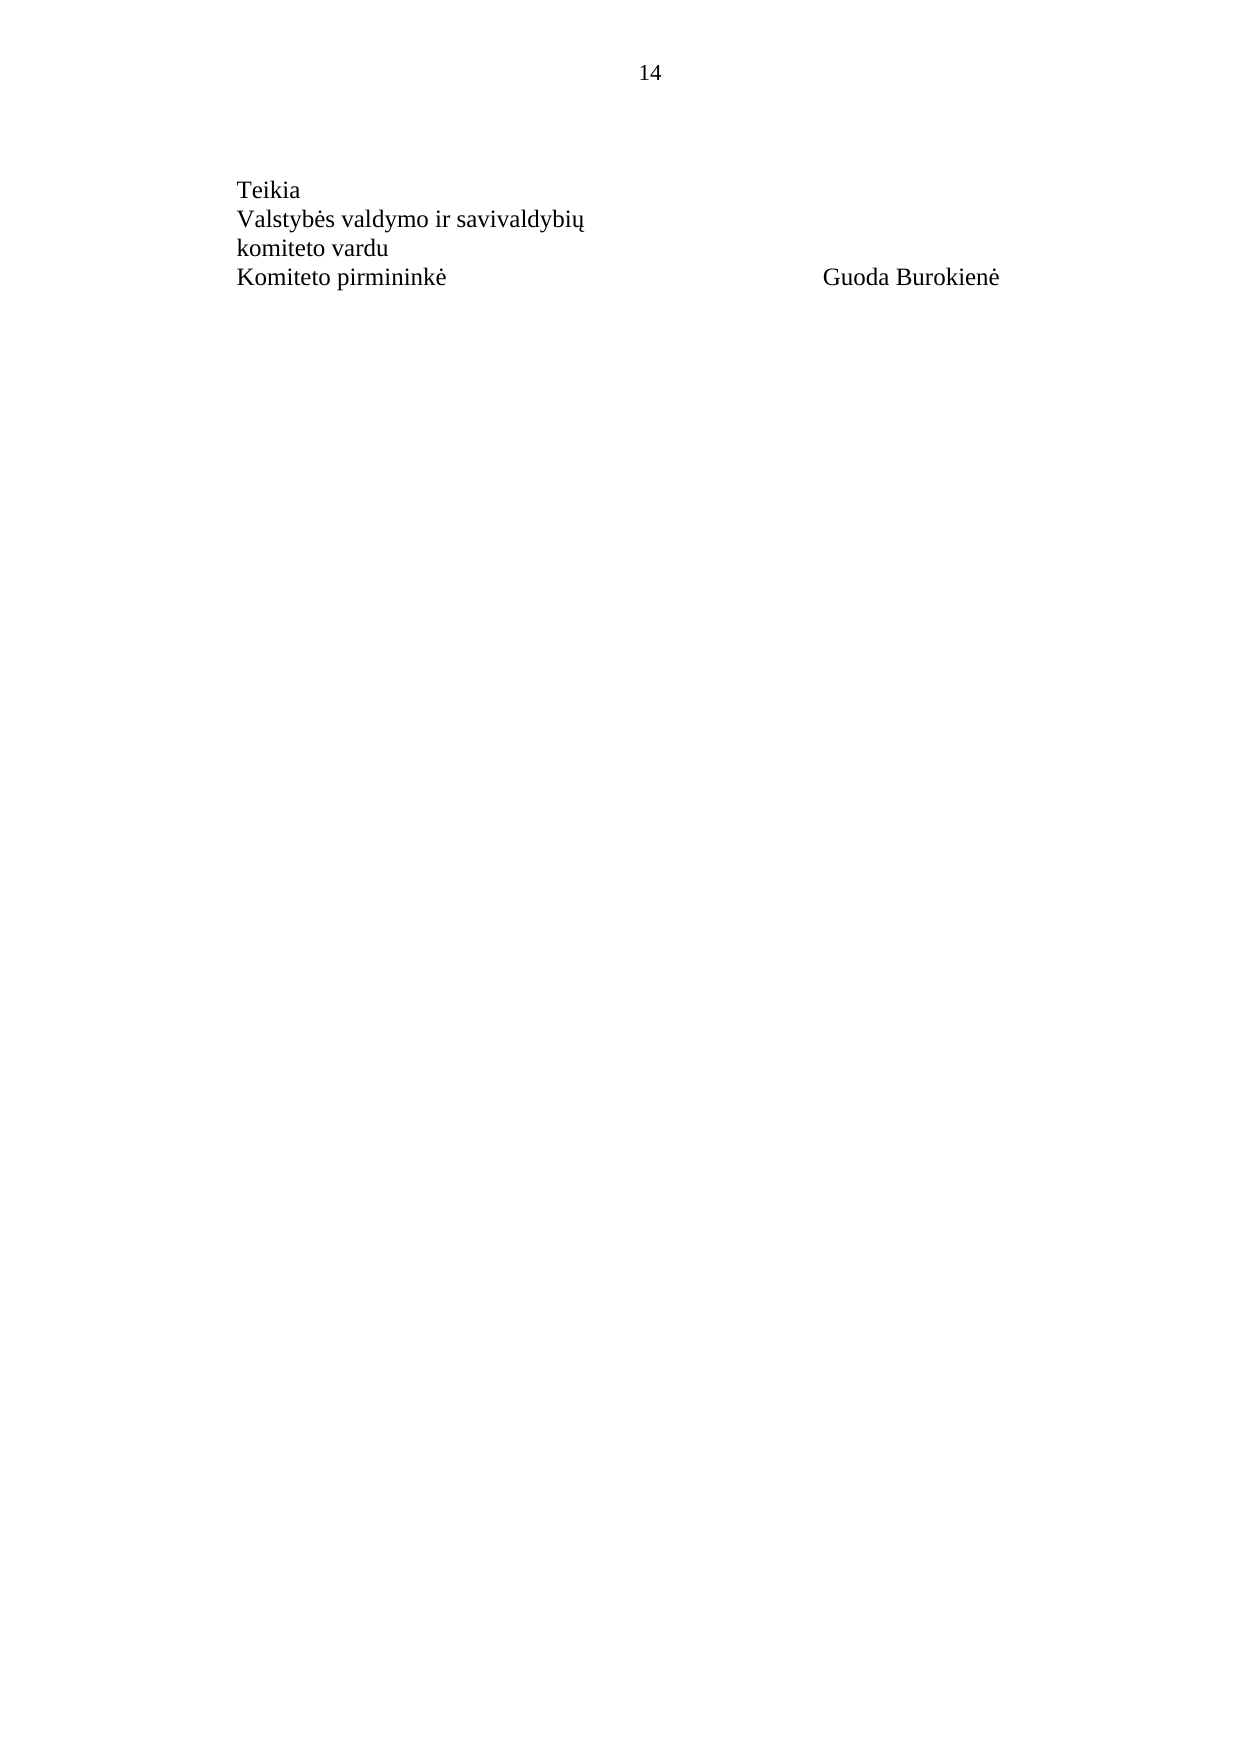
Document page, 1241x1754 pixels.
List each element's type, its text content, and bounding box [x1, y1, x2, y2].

text komiteto vardu [148, 233, 1152, 262]
text Valstybės valdymo ir savivaldybių [148, 204, 1152, 233]
text Komiteto pirmininkė Guoda Burokienė [148, 262, 1152, 291]
text Teikia [148, 176, 1152, 204]
